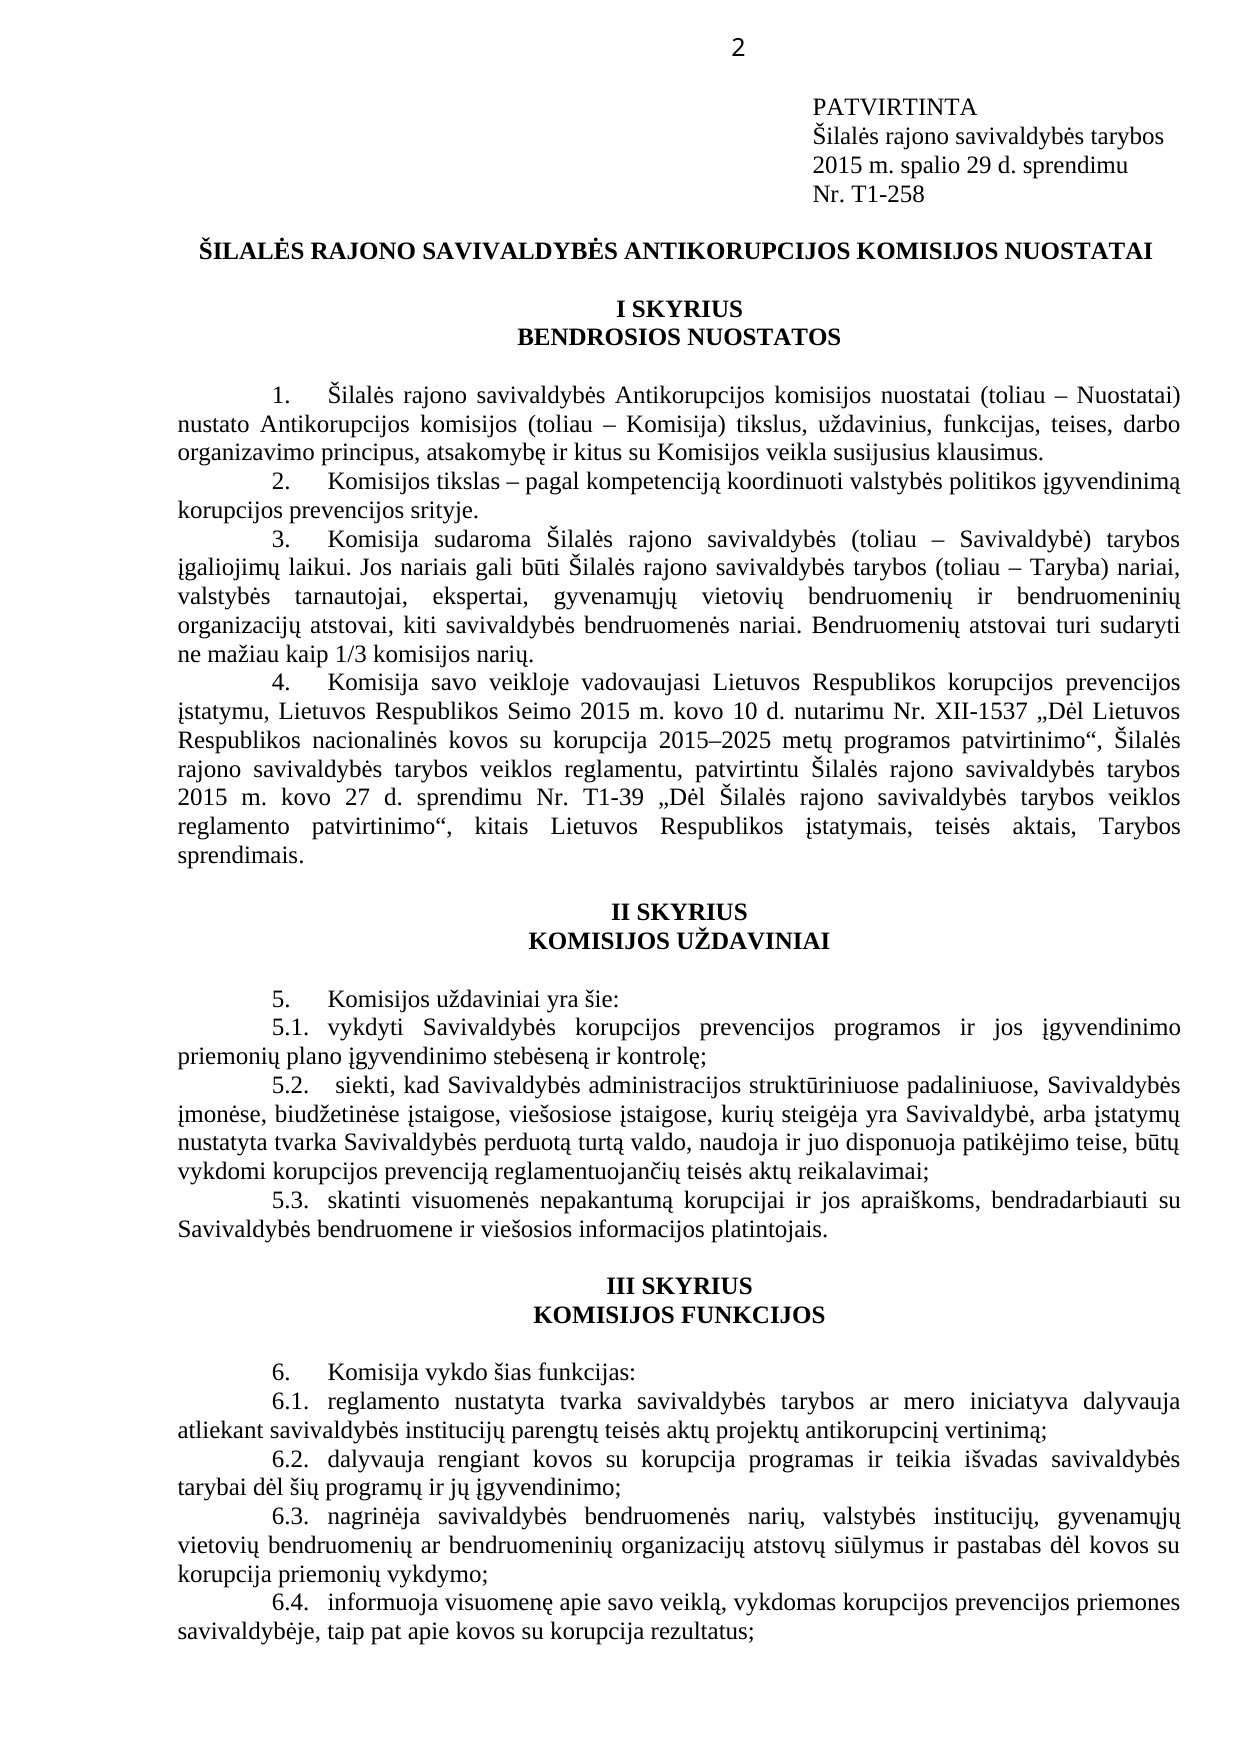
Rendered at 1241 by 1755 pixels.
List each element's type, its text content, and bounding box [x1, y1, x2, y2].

text BENDROSIOS NUOSTATOS [177, 322, 1181, 351]
text 5.1. vykdyti Savivaldybės korupcijos prevencijos programos ir jos įgyvendinimo priemonių plano įgyvendinimo stebėseną ir kontrolę; [177, 1012, 1181, 1070]
text 2. Komisijos tikslas – pagal kompetenciją koordinuoti valstybės politikos įgyvendinimą korupcijos prevencijos srityje. [177, 466, 1181, 524]
text I SKYRIUS [177, 294, 1181, 322]
text 5. Komisijos uždaviniai yra šie: [177, 984, 1181, 1012]
text 5.3. skatinti visuomenės nepakantumą korupcijai ir jos apraiškoms, bendradarbiauti su Savivaldybės bendruomene ir viešosios informacijos platintojais. [177, 1185, 1181, 1242]
text 3. Komisija sudaroma Šilalės rajono savivaldybės (toliau – Savivaldybė) tarybos įgaliojimų laikui. Jos nariais gali būti Šilalės rajono savivaldybės tarybos (toliau – Taryba) nariai, valstybės tarnautojai, ekspertai, gyvenamųjų vietovių bendruomenių ir bendruomeninių organizacijų atstovai, kiti savivaldybės bendruomenės nariai. Bendruomenių atstovai turi sudaryti ne mažiau kaip 1/3 komisijos narių. [177, 524, 1181, 667]
text KOMISIJOS FUNKCIJOS [177, 1300, 1181, 1329]
text 6.2. dalyvauja rengiant kovos su korupcija programas ir teikia išvadas savivaldybės tarybai dėl šių programų ir jų įgyvendinimo; [177, 1444, 1181, 1501]
text PATVIRTINTA [177, 92, 1181, 121]
text 6. Komisija vykdo šias funkcijas: [177, 1357, 1181, 1386]
text 6.4. informuoja visuomenę apie savo veiklą, vykdomas korupcijos prevencijos priemones savivaldybėje, taip pat apie kovos su korupcija rezultatus; [177, 1587, 1181, 1645]
text 4. Komisija savo veikloje vadovaujasi Lietuvos Respublikos korupcijos prevencijos įstatymu, Lietuvos Respublikos Seimo 2015 m. kovo 10 d. nutarimu Nr. XII-1537 „Dėl Lietuvos Respublikos nacionalinės kovos su korupcija 2015–2025 metų programos patvirtinimo“, Šilalės rajono savivaldybės tarybos veiklos reglamentu, patvirtintu Šilalės rajono savivaldybės tarybos 2015 m. kovo 27 d. sprendimu Nr. T1-39 „Dėl Šilalės rajono savivaldybės tarybos veiklos reglamento patvirtinimo“, kitais Lietuvos Respublikos įstatymais, teisės aktais, Tarybos sprendimais. [177, 667, 1181, 869]
text 1. Šilalės rajono savivaldybės Antikorupcijos komisijos nuostatai (toliau – Nuostatai) nustato Antikorupcijos komisijos (toliau – Komisija) tikslus, uždavinius, funkcijas, teises, darbo organizavimo principus, atsakomybę ir kitus su Komisijos veikla susijusius klausimus. [177, 380, 1181, 466]
text III SKYRIUS [177, 1271, 1181, 1300]
text Šilalės rajono savivaldybės tarybos [177, 121, 1181, 150]
text Nr. T1-258 [177, 179, 1181, 207]
text 6.1. reglamento nustatyta tvarka savivaldybės tarybos ar mero iniciatyva dalyvauja atliekant savivaldybės institucijų parengtų teisės aktų projektų antikorupcinį vertinimą; [177, 1386, 1181, 1444]
text 6.3. nagrinėja savivaldybės bendruomenės narių, valstybės institucijų, gyvenamųjų vietovių bendruomenių ar bendruomeninių organizacijų atstovų siūlymus ir pastabas dėl kovos su korupcija priemonių vykdymo; [177, 1501, 1181, 1587]
text 2015 m. spalio 29 d. sprendimu [177, 150, 1181, 179]
text 5.2. siekti, kad Savivaldybės administracijos struktūriniuose padaliniuose, Savivaldybės įmonėse, biudžetinėse įstaigose, viešosiose įstaigose, kurių steigėja yra Savivaldybė, arba įstatymų nustatyta tvarka Savivaldybės perduotą turtą valdo, naudoja ir juo disponuoja patikėjimo teise, būtų vykdomi korupcijos prevenciją reglamentuojančių teisės aktų reikalavimai; [177, 1070, 1181, 1185]
text KOMISIJOS UŽDAVINIAI [177, 926, 1181, 955]
text ŠILALĖS RAJONO SAVIVALDYBĖS ANTIKORUPCIJOS KOMISIJOS NUOSTATAI [177, 236, 1181, 265]
text II SKYRIUS [177, 897, 1181, 926]
